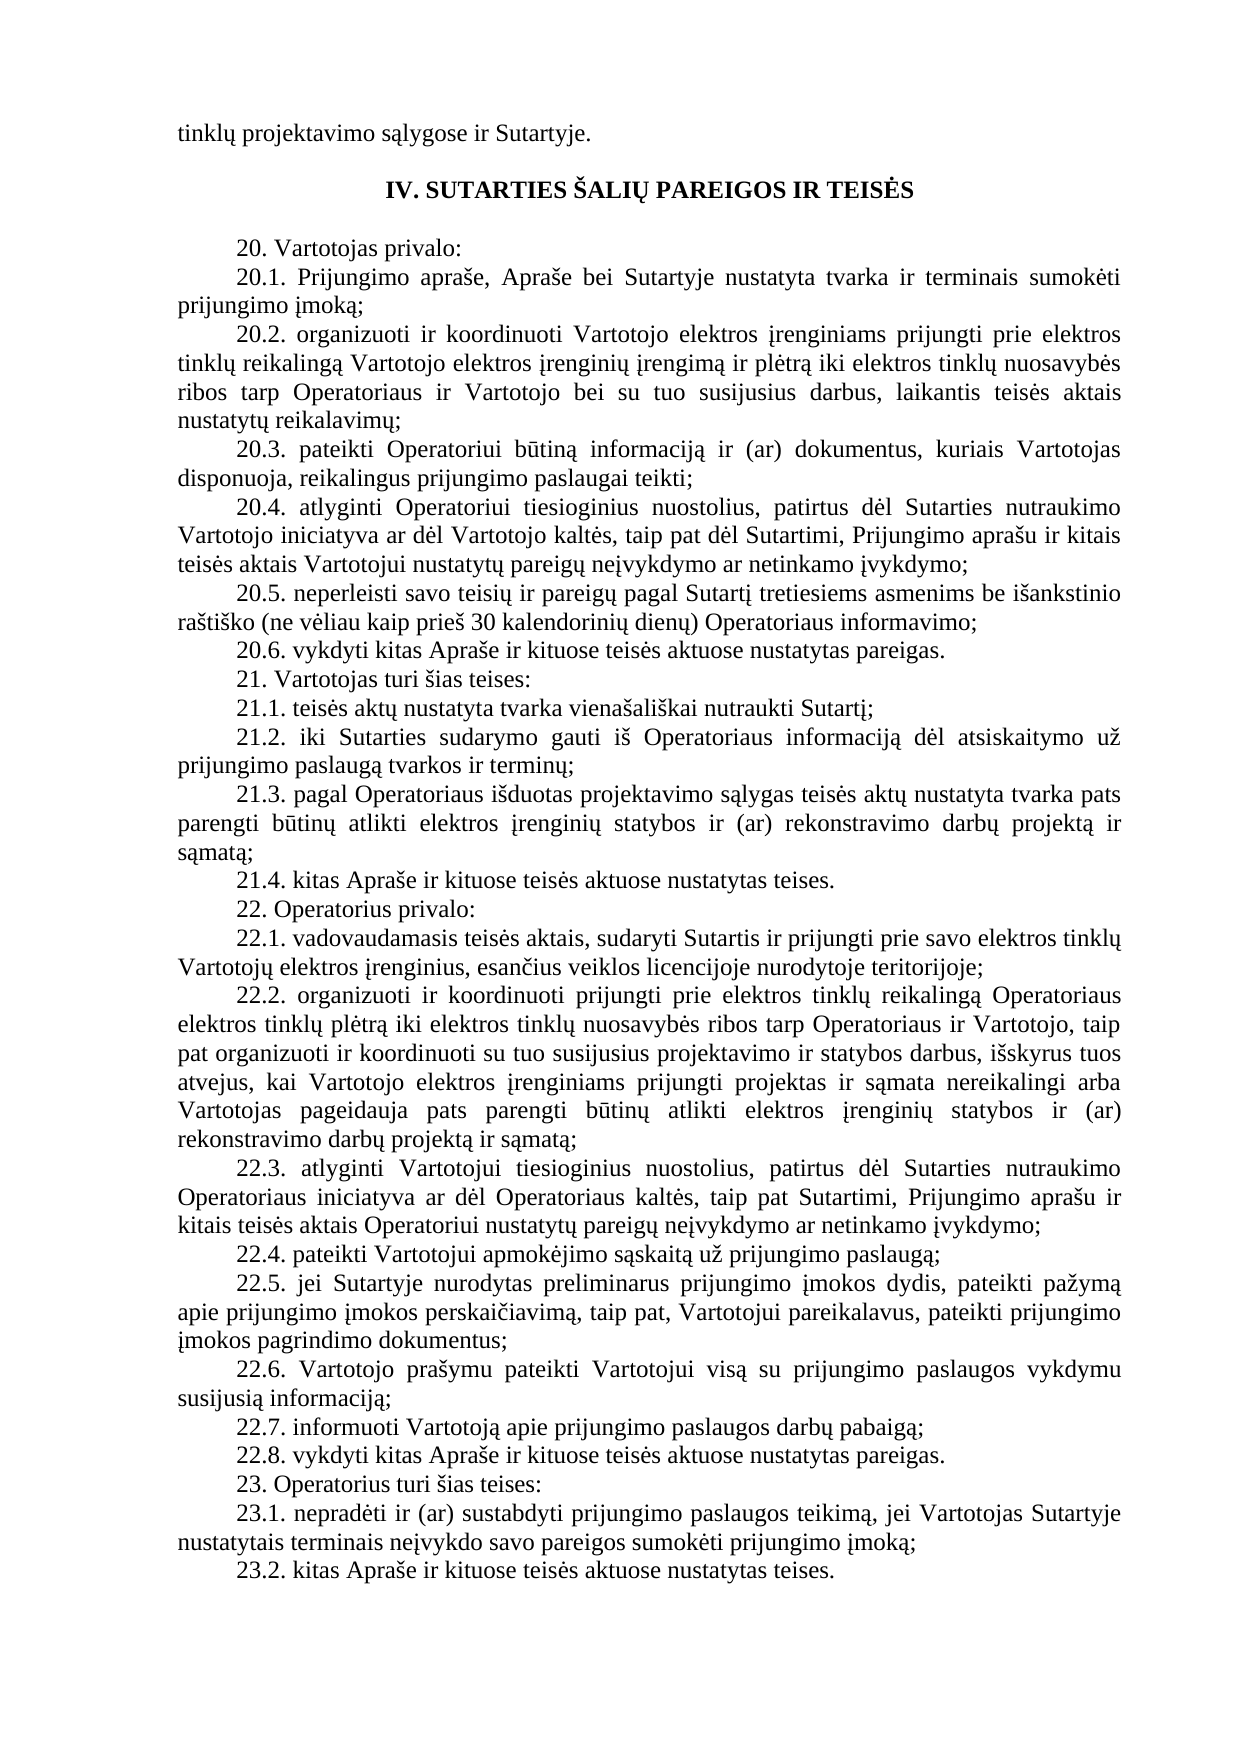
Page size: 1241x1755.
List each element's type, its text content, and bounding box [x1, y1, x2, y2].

text 20.5. neperleisti savo teisių ir pareigų pagal Sutartį tretiesiems asmenims be išankstinio raštiško (ne vėliau kaip prieš 30 kalendorinių dienų) Operatoriaus informavimo; [177, 578, 1122, 636]
text 23.1. nepradėti ir (ar) sustabdyti prijungimo paslaugos teikimą, jei Vartotojas Sutartyje nustatytais terminais neįvykdo savo pareigos sumokėti prijungimo įmoką; [177, 1498, 1122, 1556]
text 21.2. iki Sutarties sudarymo gauti iš Operatoriaus informaciją dėl atsiskaitymo už prijungimo paslaugą tvarkos ir terminų; [177, 722, 1122, 779]
text 22.1. vadovaudamasis teisės aktais, sudaryti Sutartis ir prijungti prie savo elektros tinklų Vartotojų elektros įrenginius, esančius veiklos licencijoje nurodytoje teritorijoje; [177, 923, 1122, 981]
text 22.5. jei Sutartyje nurodytas preliminarus prijungimo įmokos dydis, pateikti pažymą apie prijungimo įmokos perskaičiavimą, taip pat, Vartotojui pareikalavus, pateikti prijungimo įmokos pagrindimo dokumentus; [177, 1268, 1122, 1354]
text 20.3. pateikti Operatoriui būtiną informaciją ir (ar) dokumentus, kuriais Vartotojas disponuoja, reikalingus prijungimo paslaugai teikti; [177, 434, 1122, 492]
text 21.1. teisės aktų nustatyta tvarka vienašališkai nutraukti Sutartį; [177, 693, 1122, 722]
text 21.4. kitas Apraše ir kituose teisės aktuose nustatytas teises. [177, 866, 1122, 894]
text iV. SUTARTIES ŠALIŲ PAREIGOS IR TEISĖS [177, 176, 1122, 204]
text 20.4. atlyginti Operatoriui tiesioginius nuostolius, patirtus dėl Sutarties nutraukimo Vartotojo iniciatyva ar dėl Vartotojo kaltės, taip pat dėl Sutartimi, Prijungimo aprašu ir kitais teisės aktais Vartotojui nustatytų pareigų neįvykdymo ar netinkamo įvykdymo; [177, 492, 1122, 578]
text 22.7. informuoti Vartotoją apie prijungimo paslaugos darbų pabaigą; [177, 1412, 1122, 1441]
text 21. Vartotojas turi šias teises: [177, 664, 1122, 693]
text 20. Vartotojas privalo: [177, 233, 1122, 262]
text 20.6. vykdyti kitas Apraše ir kituose teisės aktuose nustatytas pareigas. [177, 636, 1122, 664]
text 23. Operatorius turi šias teises: [177, 1469, 1122, 1498]
text 22.3. atlyginti Vartotojui tiesioginius nuostolius, patirtus dėl Sutarties nutraukimo Operatoriaus iniciatyva ar dėl Operatoriaus kaltės, taip pat Sutartimi, Prijungimo aprašu ir kitais teisės aktais Operatoriui nustatytų pareigų neįvykdymo ar netinkamo įvykdymo; [177, 1153, 1122, 1239]
text 23.2. kitas Apraše ir kituose teisės aktuose nustatytas teises. [177, 1556, 1122, 1584]
text tinklų projektavimo sąlygose ir Sutartyje. [177, 118, 1122, 147]
text 21.3. pagal Operatoriaus išduotas projektavimo sąlygas teisės aktų nustatyta tvarka pats parengti būtinų atlikti elektros įrenginių statybos ir (ar) rekonstravimo darbų projektą ir sąmatą; [177, 779, 1122, 866]
text 20.1. Prijungimo apraše, Apraše bei Sutartyje nustatyta tvarka ir terminais sumokėti prijungimo įmoką; [177, 262, 1122, 319]
text 22. Operatorius privalo: [177, 894, 1122, 923]
text 20.2. organizuoti ir koordinuoti Vartotojo elektros įrenginiams prijungti prie elektros tinklų reikalingą Vartotojo elektros įrenginių įrengimą ir plėtrą iki elektros tinklų nuosavybės ribos tarp Operatoriaus ir Vartotojo bei su tuo susijusius darbus, laikantis teisės aktais nustatytų reikalavimų; [177, 319, 1122, 434]
text 22.2. organizuoti ir koordinuoti prijungti prie elektros tinklų reikalingą Operatoriaus elektros tinklų plėtrą iki elektros tinklų nuosavybės ribos tarp Operatoriaus ir Vartotojo, taip pat organizuoti ir koordinuoti su tuo susijusius projektavimo ir statybos darbus, išskyrus tuos atvejus, kai Vartotojo elektros įrenginiams prijungti projektas ir sąmata nereikalingi arba Vartotojas pageidauja pats parengti būtinų atlikti elektros įrenginių statybos ir (ar) rekonstravimo darbų projektą ir sąmatą; [177, 981, 1122, 1153]
text 22.8. vykdyti kitas Apraše ir kituose teisės aktuose nustatytas pareigas. [177, 1441, 1122, 1469]
text 22.6. Vartotojo prašymu pateikti Vartotojui visą su prijungimo paslaugos vykdymu susijusią informaciją; [177, 1354, 1122, 1412]
text 22.4. pateikti Vartotojui apmokėjimo sąskaitą už prijungimo paslaugą; [177, 1239, 1122, 1268]
